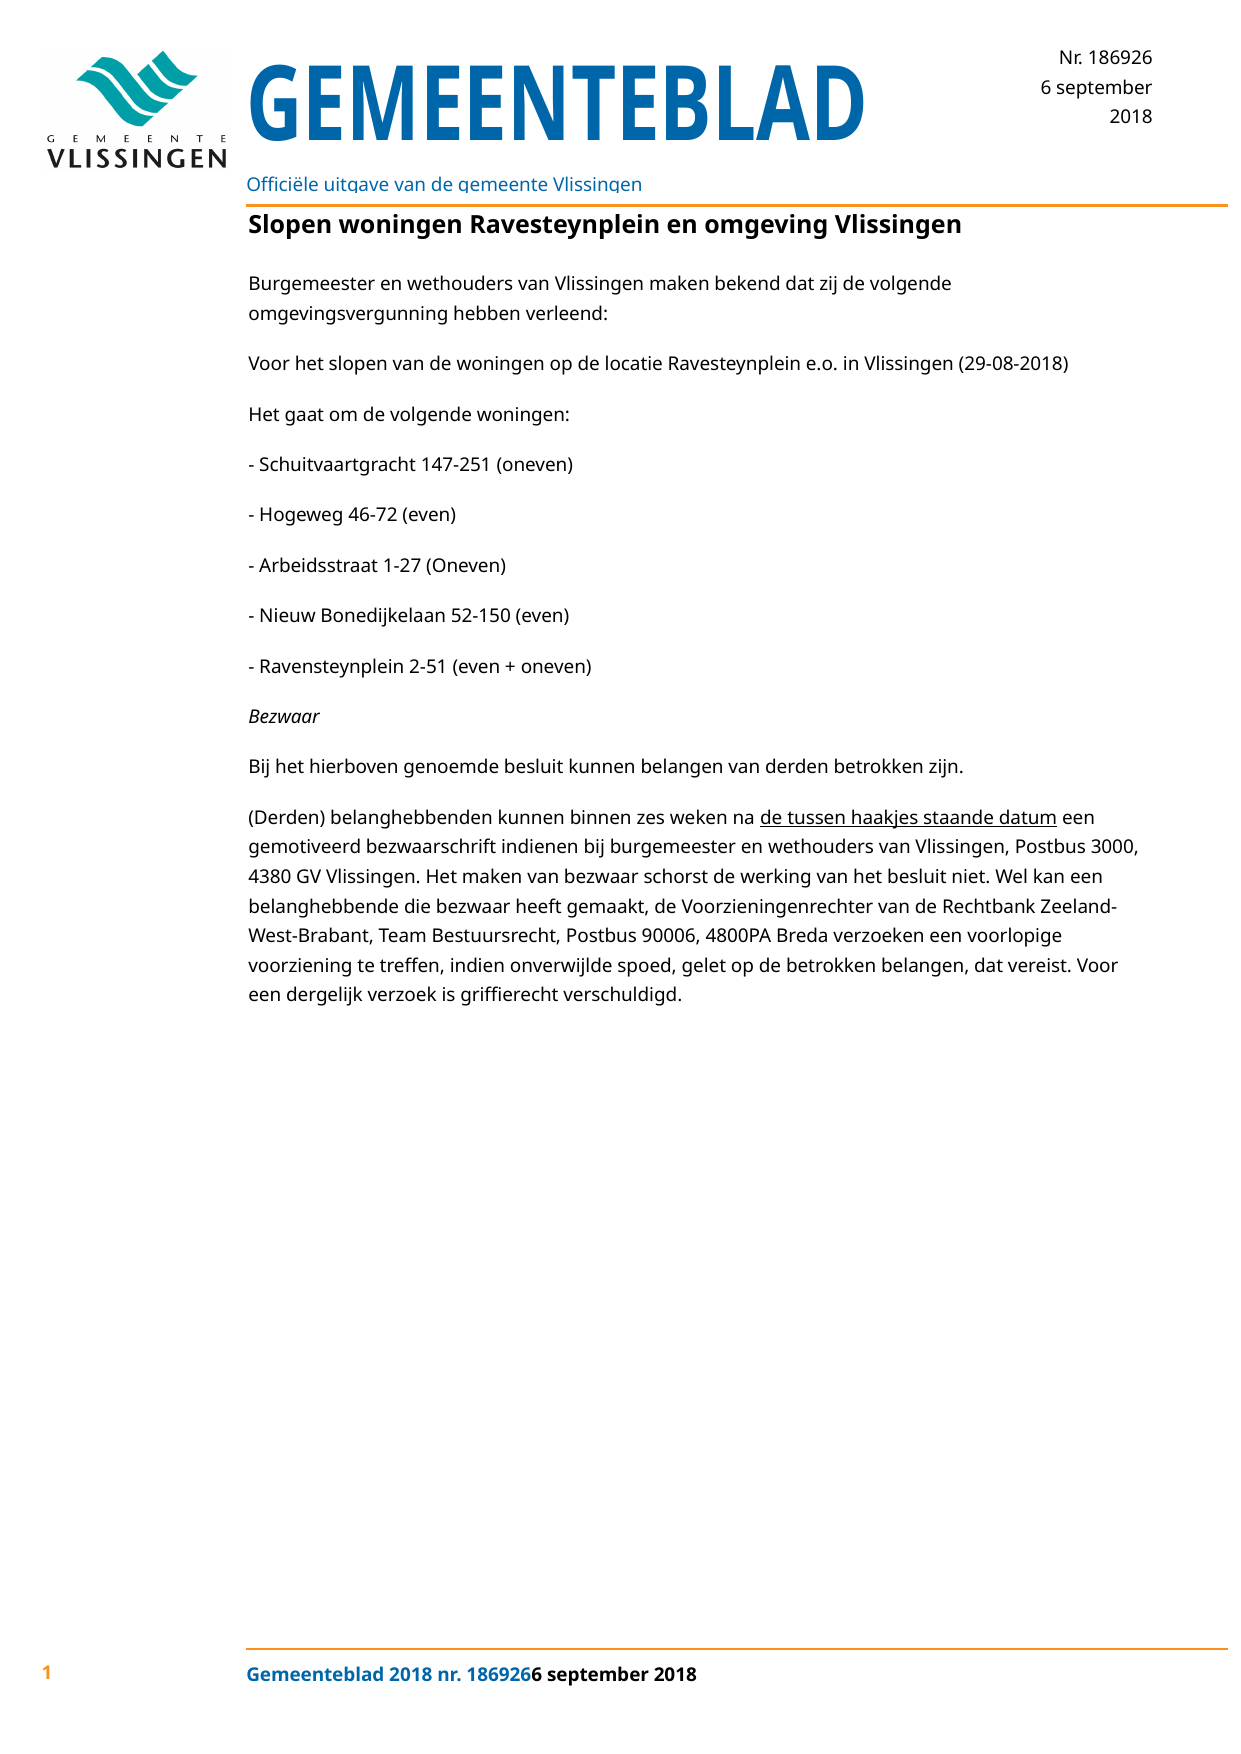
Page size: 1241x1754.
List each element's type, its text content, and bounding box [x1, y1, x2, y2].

picture [41, 47, 231, 172]
text (Derden) belanghebbenden kunnen binnen zes weken na de tussen haakjes staande datum een gemotiveerd bezwaarschrift indienen bij burgemeester en wethouders van Vlissingen, Postbus 3000, 4380 GV Vlissingen. Het maken van bezwaar schorst de werking van het besluit niet. Wel kan een belanghebbende die bezwaar heeft gemaakt, de Voorzieningenrechter van de Rechtbank Zeeland-West-Brabant, Team Bestuursrecht, Postbus 90006, 4800PA Breda verzoeken een voorlopige voorziening te treffen, indien onverwijlde spoed, gelet op de betrokken belangen, dat vereist. Voor een dergelijk verzoek is griffierecht verschuldigd. [248, 804, 1152, 1007]
text Het gaat om de volgende woningen: [248, 401, 1152, 426]
text - Hogeweg 46-72 (even) [248, 502, 1152, 527]
text - Schuitvaartgracht 147-251 (oneven) [248, 451, 1152, 477]
text Voor het slopen van de woningen op de locatie Ravesteynplein e.o. in Vlissingen (29-08-2018) [248, 350, 1152, 376]
text Slopen woningen Ravesteynplein en omgeving Vlissingen [248, 207, 1152, 241]
text Bij het hierboven genoemde besluit kunnen belangen van derden betrokken zijn. [248, 754, 1152, 779]
text Burgemeester en wethouders van Vlissingen maken bekend dat zij de volgende omgevingsvergunning hebben verleend: [248, 270, 1152, 326]
text - Arbeidsstraat 1-27 (Oneven) [248, 552, 1152, 578]
text - Nieuw Bonedijkelaan 52-150 (even) [248, 602, 1152, 628]
text - Ravensteynplein 2-51 (even + oneven) [248, 653, 1152, 678]
text Bezwaar [248, 703, 1152, 729]
